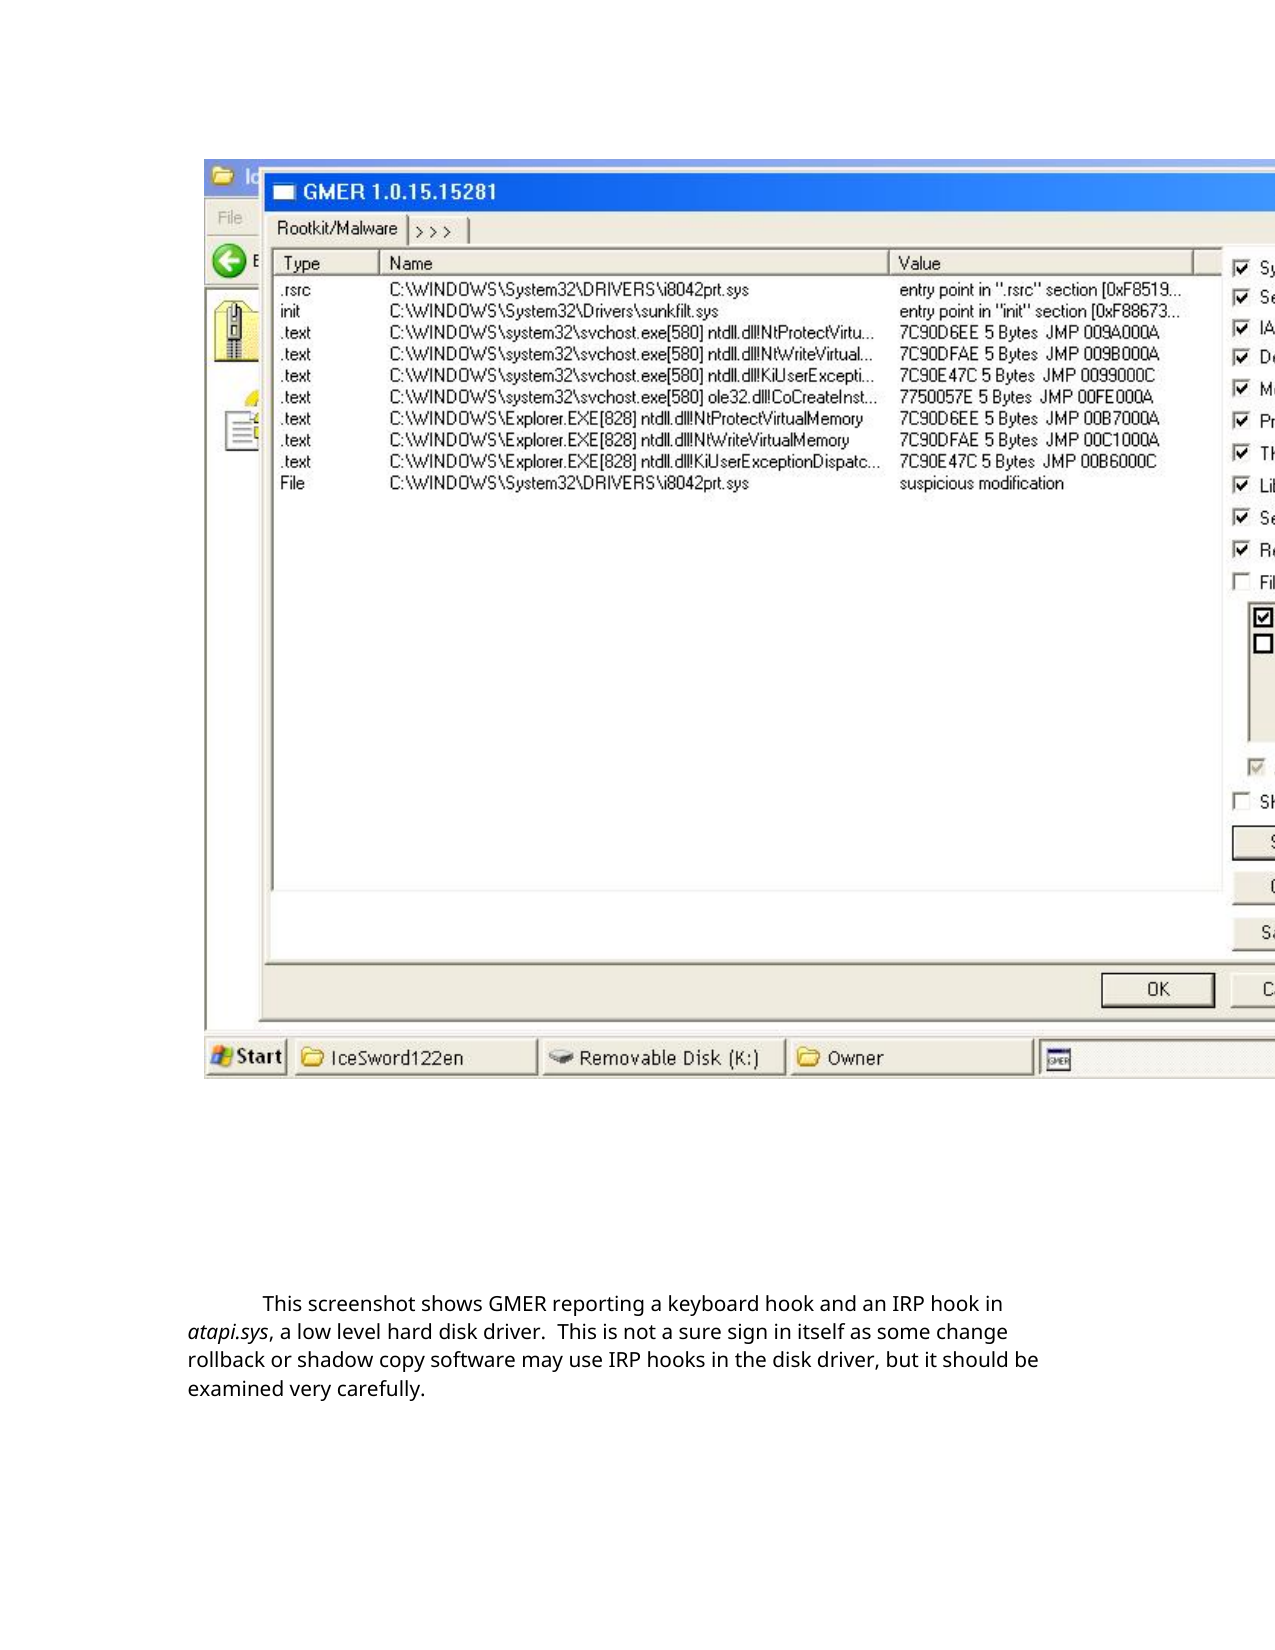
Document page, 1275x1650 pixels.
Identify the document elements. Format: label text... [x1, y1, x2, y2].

text This screenshot shows GMER reporting a keyboard hook and an IRP hook in atapi.sys, a low level hard disk driver. This is not a sure sign in itself as some change rollback or shadow copy software may use IRP hooks in the disk driver, but it should be examined very carefully. [426, 1289, 1087, 1402]
picture [204, 159, 1275, 1079]
